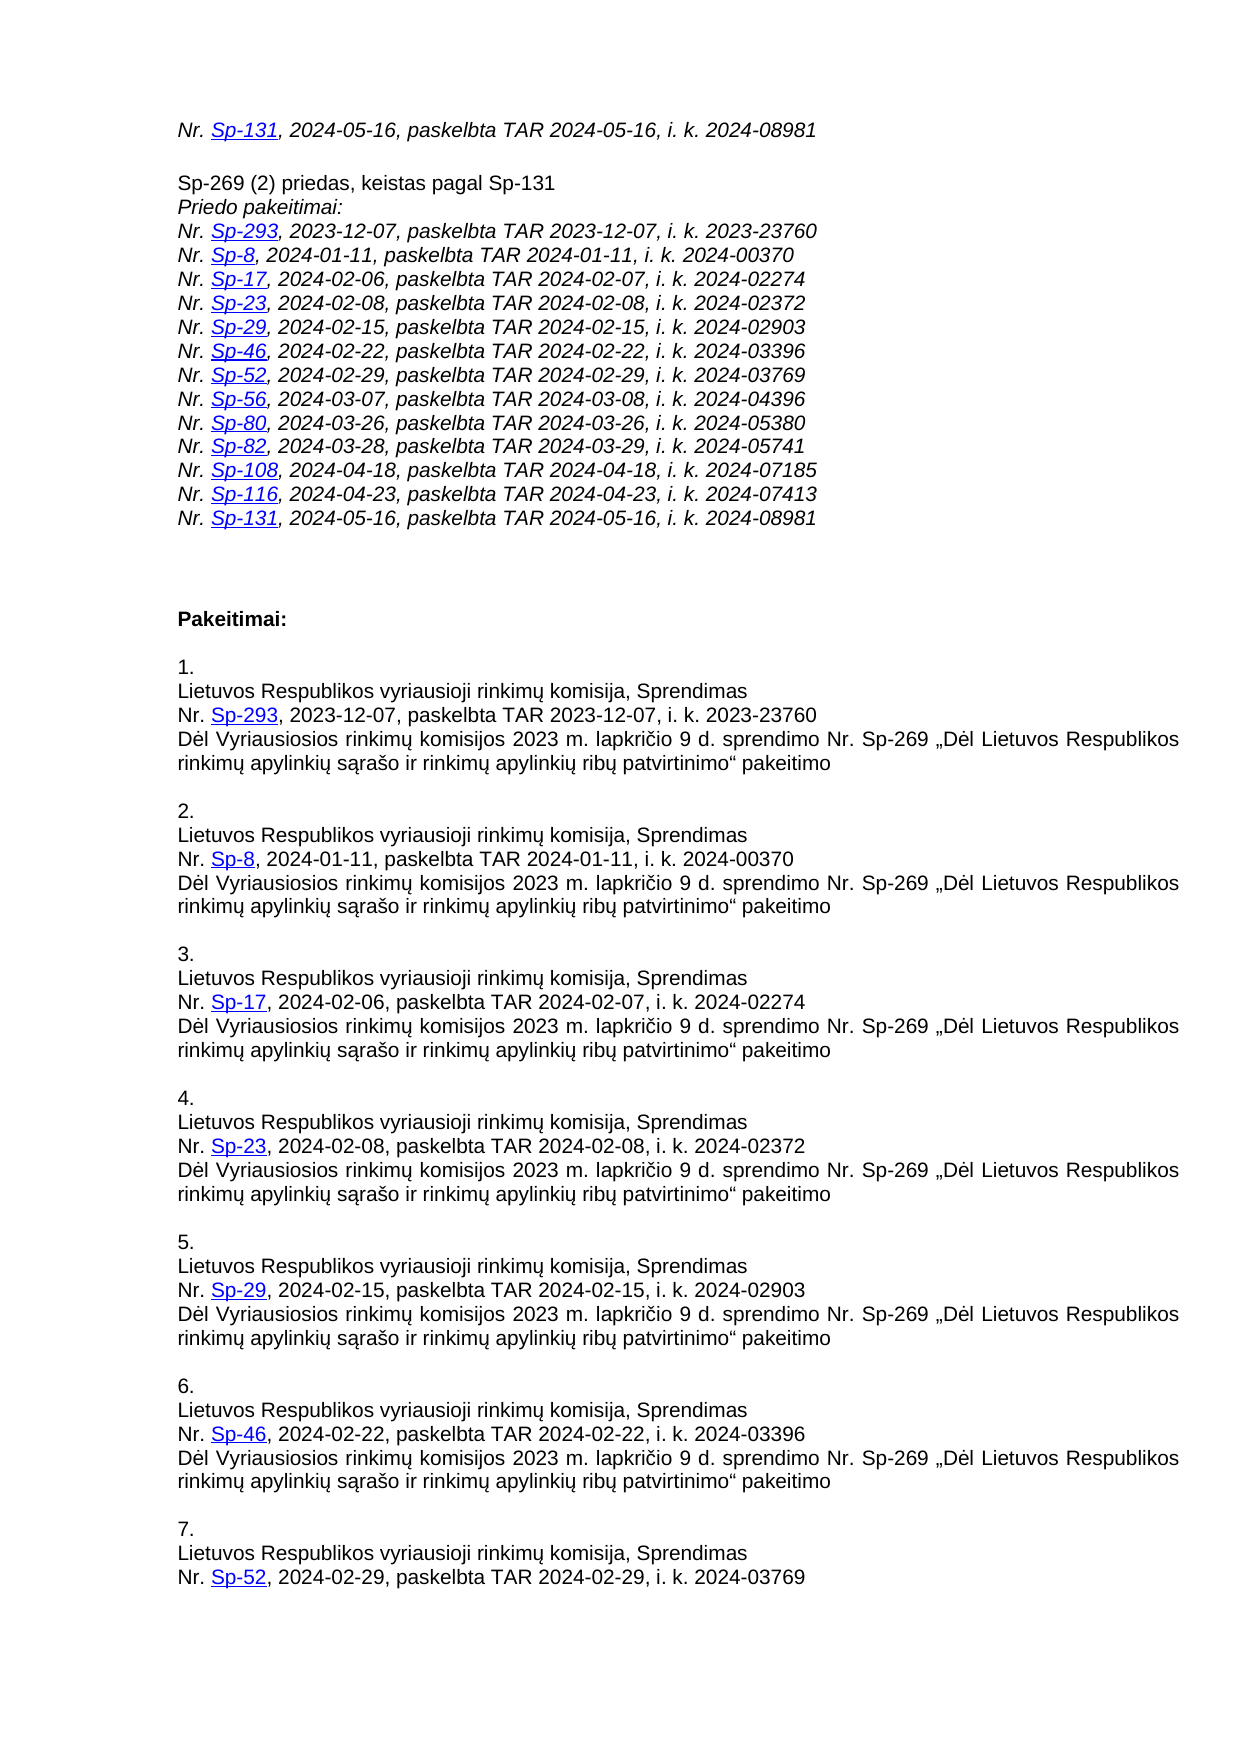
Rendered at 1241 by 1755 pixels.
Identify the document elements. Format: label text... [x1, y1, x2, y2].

text Nr. Sp-56, 2024-03-07, paskelbta TAR 2024-03-08, i. k. 2024-04396 [177, 386, 1181, 410]
text Dėl Vyriausiosios rinkimų komisijos 2023 m. lapkričio 9 d. sprendimo Nr. Sp-269 „Dėl Lietuvos Respublikos rinkimų apylinkių sąrašo ir rinkimų apylinkių ribų patvirtinimo“ pakeitimo [177, 1445, 1181, 1493]
text Lietuvos Respublikos vyriausioji rinkimų komisija, Sprendimas [177, 1254, 1181, 1278]
text Nr. Sp-46, 2024-02-22, paskelbta TAR 2024-02-22, i. k. 2024-03396 [177, 338, 1181, 362]
text Priedo pakeitimai: [177, 195, 1181, 219]
text Lietuvos Respublikos vyriausioji rinkimų komisija, Sprendimas [177, 822, 1181, 846]
text 5. [177, 1230, 1181, 1254]
text Nr. Sp-23, 2024-02-08, paskelbta TAR 2024-02-08, i. k. 2024-02372 [177, 291, 1181, 314]
text Pakeitimai: [177, 607, 1181, 631]
text Nr. Sp-8, 2024-01-11, paskelbta TAR 2024-01-11, i. k. 2024-00370 [177, 243, 1181, 267]
text Nr. Sp-293, 2023-12-07, paskelbta TAR 2023-12-07, i. k. 2023-23760 [177, 703, 1181, 727]
text Nr. Sp-17, 2024-02-06, paskelbta TAR 2024-02-07, i. k. 2024-02274 [177, 267, 1181, 291]
text Nr. Sp-131, 2024-05-16, paskelbta TAR 2024-05-16, i. k. 2024-08981 [177, 118, 1181, 142]
text Nr. Sp-8, 2024-01-11, paskelbta TAR 2024-01-11, i. k. 2024-00370 [177, 846, 1181, 870]
text Nr. Sp-82, 2024-03-28, paskelbta TAR 2024-03-29, i. k. 2024-05741 [177, 434, 1181, 458]
text Lietuvos Respublikos vyriausioji rinkimų komisija, Sprendimas [177, 1541, 1181, 1565]
text Sp-269 (2) priedas, keistas pagal Sp-131 [177, 171, 1181, 195]
text Lietuvos Respublikos vyriausioji rinkimų komisija, Sprendimas [177, 1110, 1181, 1134]
text Lietuvos Respublikos vyriausioji rinkimų komisija, Sprendimas [177, 966, 1181, 990]
text Dėl Vyriausiosios rinkimų komisijos 2023 m. lapkričio 9 d. sprendimo Nr. Sp-269 „Dėl Lietuvos Respublikos rinkimų apylinkių sąrašo ir rinkimų apylinkių ribų patvirtinimo“ pakeitimo [177, 1158, 1181, 1206]
text Nr. Sp-17, 2024-02-06, paskelbta TAR 2024-02-07, i. k. 2024-02274 [177, 990, 1181, 1014]
text Lietuvos Respublikos vyriausioji rinkimų komisija, Sprendimas [177, 679, 1181, 703]
text 7. [177, 1517, 1181, 1541]
text Lietuvos Respublikos vyriausioji rinkimų komisija, Sprendimas [177, 1397, 1181, 1421]
text Dėl Vyriausiosios rinkimų komisijos 2023 m. lapkričio 9 d. sprendimo Nr. Sp-269 „Dėl Lietuvos Respublikos rinkimų apylinkių sąrašo ir rinkimų apylinkių ribų patvirtinimo“ pakeitimo [177, 870, 1181, 918]
text Nr. Sp-108, 2024-04-18, paskelbta TAR 2024-04-18, i. k. 2024-07185 [177, 458, 1181, 482]
text Nr. Sp-46, 2024-02-22, paskelbta TAR 2024-02-22, i. k. 2024-03396 [177, 1421, 1181, 1445]
text Nr. Sp-116, 2024-04-23, paskelbta TAR 2024-04-23, i. k. 2024-07413 [177, 482, 1181, 506]
text 3. [177, 942, 1181, 966]
text Nr. Sp-23, 2024-02-08, paskelbta TAR 2024-02-08, i. k. 2024-02372 [177, 1134, 1181, 1158]
text Nr. Sp-29, 2024-02-15, paskelbta TAR 2024-02-15, i. k. 2024-02903 [177, 314, 1181, 338]
text 2. [177, 798, 1181, 822]
text Nr. Sp-293, 2023-12-07, paskelbta TAR 2023-12-07, i. k. 2023-23760 [177, 219, 1181, 243]
text Nr. Sp-52, 2024-02-29, paskelbta TAR 2024-02-29, i. k. 2024-03769 [177, 1565, 1181, 1589]
text Nr. Sp-29, 2024-02-15, paskelbta TAR 2024-02-15, i. k. 2024-02903 [177, 1278, 1181, 1302]
text Nr. Sp-52, 2024-02-29, paskelbta TAR 2024-02-29, i. k. 2024-03769 [177, 362, 1181, 386]
text Dėl Vyriausiosios rinkimų komisijos 2023 m. lapkričio 9 d. sprendimo Nr. Sp-269 „Dėl Lietuvos Respublikos rinkimų apylinkių sąrašo ir rinkimų apylinkių ribų patvirtinimo“ pakeitimo [177, 1014, 1181, 1062]
text Dėl Vyriausiosios rinkimų komisijos 2023 m. lapkričio 9 d. sprendimo Nr. Sp-269 „Dėl Lietuvos Respublikos rinkimų apylinkių sąrašo ir rinkimų apylinkių ribų patvirtinimo“ pakeitimo [177, 1302, 1181, 1349]
text Nr. Sp-131, 2024-05-16, paskelbta TAR 2024-05-16, i. k. 2024-08981 [177, 506, 1181, 530]
text 6. [177, 1373, 1181, 1397]
text 4. [177, 1086, 1181, 1110]
text Dėl Vyriausiosios rinkimų komisijos 2023 m. lapkričio 9 d. sprendimo Nr. Sp-269 „Dėl Lietuvos Respublikos rinkimų apylinkių sąrašo ir rinkimų apylinkių ribų patvirtinimo“ pakeitimo [177, 727, 1181, 774]
text 1. [177, 655, 1181, 679]
text Nr. Sp-80, 2024-03-26, paskelbta TAR 2024-03-26, i. k. 2024-05380 [177, 410, 1181, 434]
